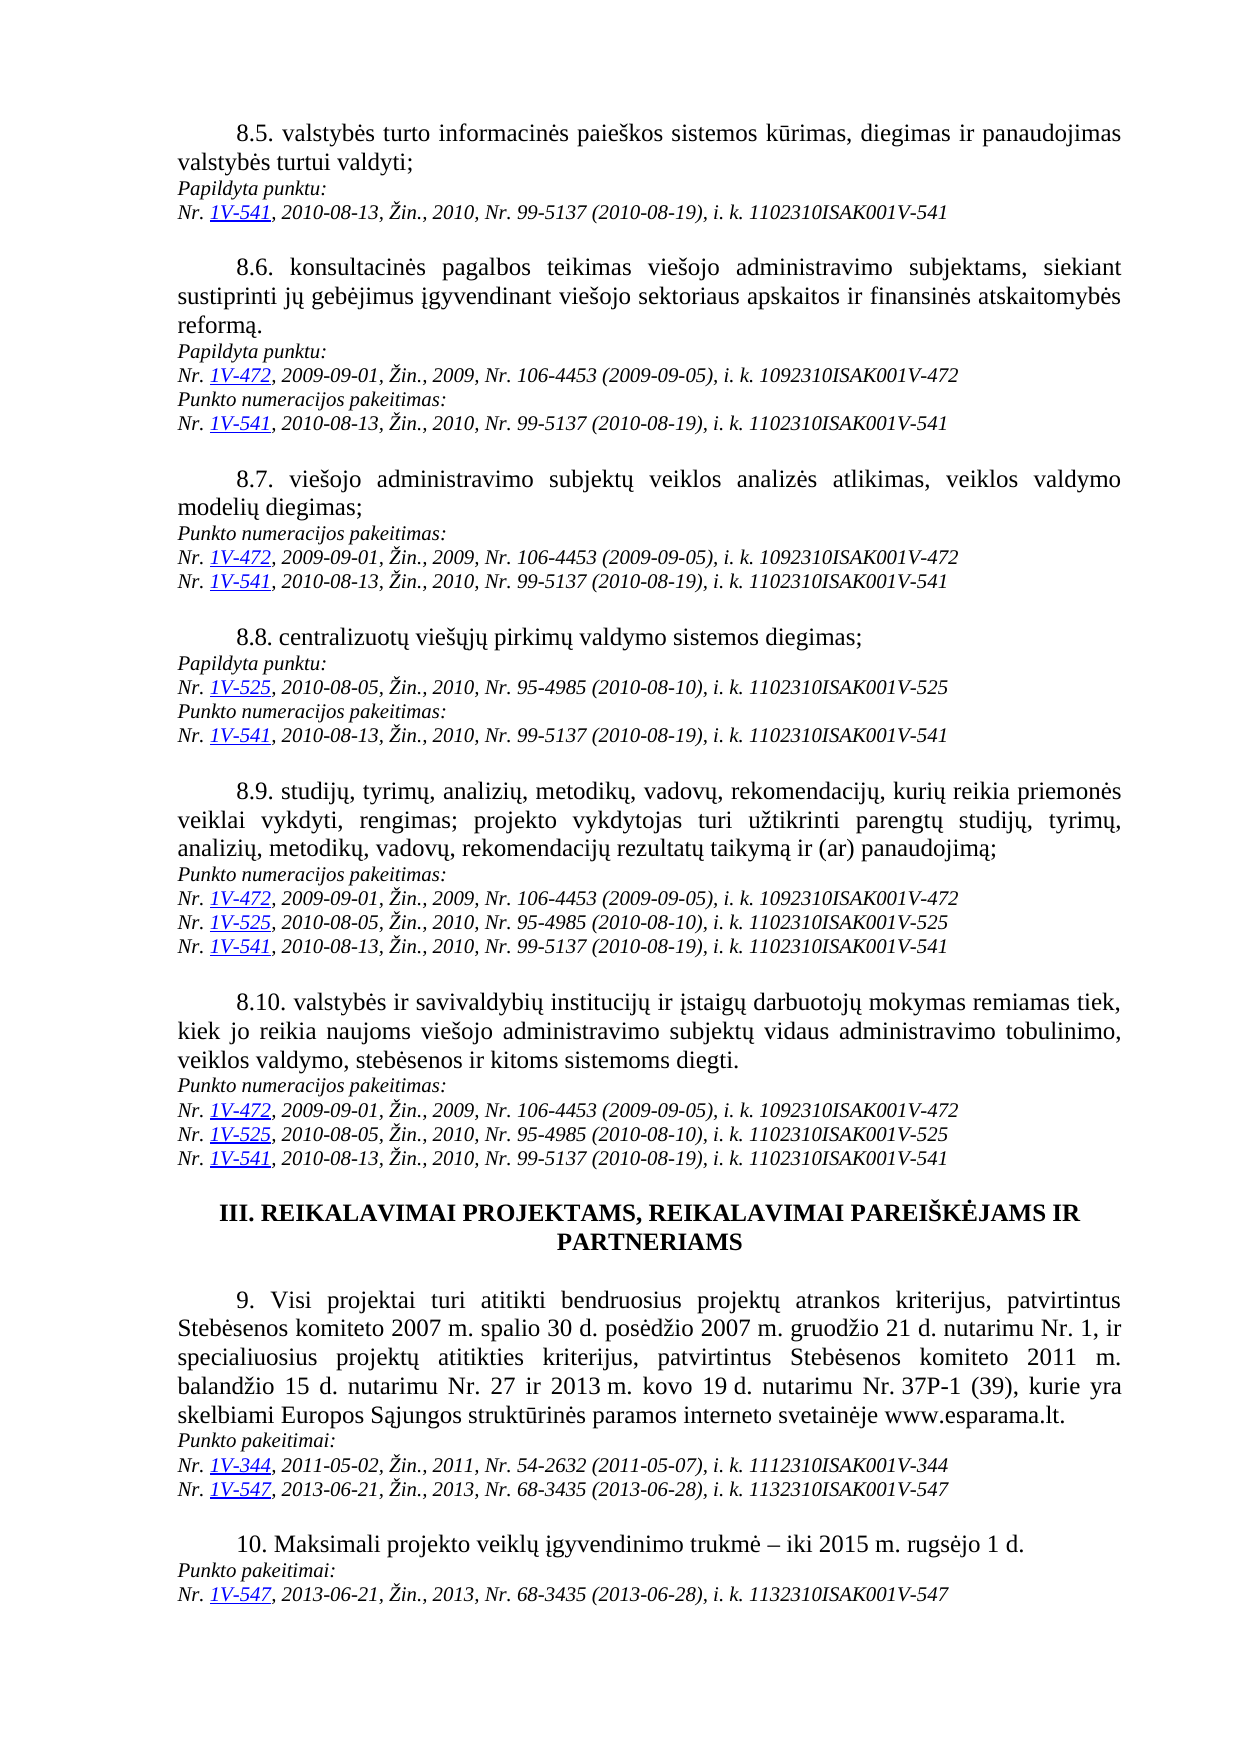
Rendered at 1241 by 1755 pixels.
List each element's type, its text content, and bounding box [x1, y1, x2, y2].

text 8.10. valstybės ir savivaldybių institucijų ir įstaigų darbuotojų mokymas remiamas tiek, kiek jo reikia naujoms viešojo administravimo subjektų vidaus administravimo tobulinimo, veiklos valdymo, stebėsenos ir kitoms sistemoms diegti. [177, 987, 1122, 1073]
text Punkto numeracijos pakeitimas: [177, 521, 1122, 545]
text Punkto numeracijos pakeitimas: [177, 699, 1122, 723]
text 8.6. konsultacinės pagalbos teikimas viešojo administravimo subjektams, siekiant sustiprinti jų gebėjimus įgyvendinant viešojo sektoriaus apskaitos ir finansinės atskaitomybės reformą. [177, 252, 1122, 339]
text Punkto pakeitimai: [177, 1428, 1122, 1452]
text Nr. 1V-547, 2013-06-21, Žin., 2013, Nr. 68-3435 (2013-06-28), i. k. 1132310ISAK001V-547 [177, 1477, 1122, 1501]
text Nr. 1V-472, 2009-09-01, Žin., 2009, Nr. 106-4453 (2009-09-05), i. k. 1092310ISAK001V-472 [177, 886, 1122, 910]
text 9. Visi projektai turi atitikti bendruosius projektų atrankos kriterijus, patvirtintus Stebėsenos komiteto 2007 m. spalio 30 d. posėdžio 2007 m. gruodžio 21 d. nutarimu Nr. 1, ir specialiuosius projektų atitikties kriterijus, patvirtintus Stebėsenos komiteto 2011 m. balandžio 15 d. nutarimu Nr. 27 ir 2013 m. kovo 19 d. nutarimu Nr. 37P-1 (39), kurie yra skelbiami Europos Sąjungos struktūrinės paramos interneto svetainėje www.esparama.lt. [177, 1285, 1122, 1428]
text III. REIKALAVIMAI PROJEKTAMS, REIKALAVIMAI PAREIŠKĖJAMS IR PARTNERIAMS [177, 1198, 1122, 1256]
text 8.7. viešojo administravimo subjektų veiklos analizės atlikimas, veiklos valdymo modelių diegimas; [177, 464, 1122, 521]
text Nr. 1V-541, 2010-08-13, Žin., 2010, Nr. 99-5137 (2010-08-19), i. k. 1102310ISAK001V-541 [177, 723, 1122, 747]
text Papildyta punktu: [177, 176, 1122, 200]
text Nr. 1V-525, 2010-08-05, Žin., 2010, Nr. 95-4985 (2010-08-10), i. k. 1102310ISAK001V-525 [177, 1122, 1122, 1146]
text Nr. 1V-541, 2010-08-13, Žin., 2010, Nr. 99-5137 (2010-08-19), i. k. 1102310ISAK001V-541 [177, 200, 1122, 224]
text Papildyta punktu: [177, 651, 1122, 675]
text Nr. 1V-547, 2013-06-21, Žin., 2013, Nr. 68-3435 (2013-06-28), i. k. 1132310ISAK001V-547 [177, 1582, 1122, 1606]
text Punkto numeracijos pakeitimas: [177, 387, 1122, 411]
text 10. Maksimali projekto veiklų įgyvendinimo trukmė – iki 2015 m. rugsėjo 1 d. [177, 1529, 1122, 1558]
text Nr. 1V-541, 2010-08-13, Žin., 2010, Nr. 99-5137 (2010-08-19), i. k. 1102310ISAK001V-541 [177, 569, 1122, 593]
text Nr. 1V-541, 2010-08-13, Žin., 2010, Nr. 99-5137 (2010-08-19), i. k. 1102310ISAK001V-541 [177, 1146, 1122, 1170]
text Nr. 1V-472, 2009-09-01, Žin., 2009, Nr. 106-4453 (2009-09-05), i. k. 1092310ISAK001V-472 [177, 363, 1122, 387]
text Nr. 1V-541, 2010-08-13, Žin., 2010, Nr. 99-5137 (2010-08-19), i. k. 1102310ISAK001V-541 [177, 934, 1122, 958]
text Nr. 1V-344, 2011-05-02, Žin., 2011, Nr. 54-2632 (2011-05-07), i. k. 1112310ISAK001V-344 [177, 1452, 1122, 1477]
text Nr. 1V-472, 2009-09-01, Žin., 2009, Nr. 106-4453 (2009-09-05), i. k. 1092310ISAK001V-472 [177, 545, 1122, 569]
text Nr. 1V-525, 2010-08-05, Žin., 2010, Nr. 95-4985 (2010-08-10), i. k. 1102310ISAK001V-525 [177, 675, 1122, 699]
text 8.8. centralizuotų viešųjų pirkimų valdymo sistemos diegimas; [177, 622, 1122, 651]
text 8.9. studijų, tyrimų, analizių, metodikų, vadovų, rekomendacijų, kurių reikia priemonės veiklai vykdyti, rengimas; projekto vykdytojas turi užtikrinti parengtų studijų, tyrimų, analizių, metodikų, vadovų, rekomendacijų rezultatų taikymą ir (ar) panaudojimą; [177, 776, 1122, 862]
text Papildyta punktu: [177, 339, 1122, 363]
text Nr. 1V-541, 2010-08-13, Žin., 2010, Nr. 99-5137 (2010-08-19), i. k. 1102310ISAK001V-541 [177, 411, 1122, 435]
text Punkto numeracijos pakeitimas: [177, 862, 1122, 886]
text 8.5. valstybės turto informacinės paieškos sistemos kūrimas, diegimas ir panaudojimas valstybės turtui valdyti; [177, 118, 1122, 176]
text Punkto numeracijos pakeitimas: [177, 1073, 1122, 1097]
text Nr. 1V-525, 2010-08-05, Žin., 2010, Nr. 95-4985 (2010-08-10), i. k. 1102310ISAK001V-525 [177, 910, 1122, 934]
text Punkto pakeitimai: [177, 1558, 1122, 1582]
text Nr. 1V-472, 2009-09-01, Žin., 2009, Nr. 106-4453 (2009-09-05), i. k. 1092310ISAK001V-472 [177, 1097, 1122, 1122]
